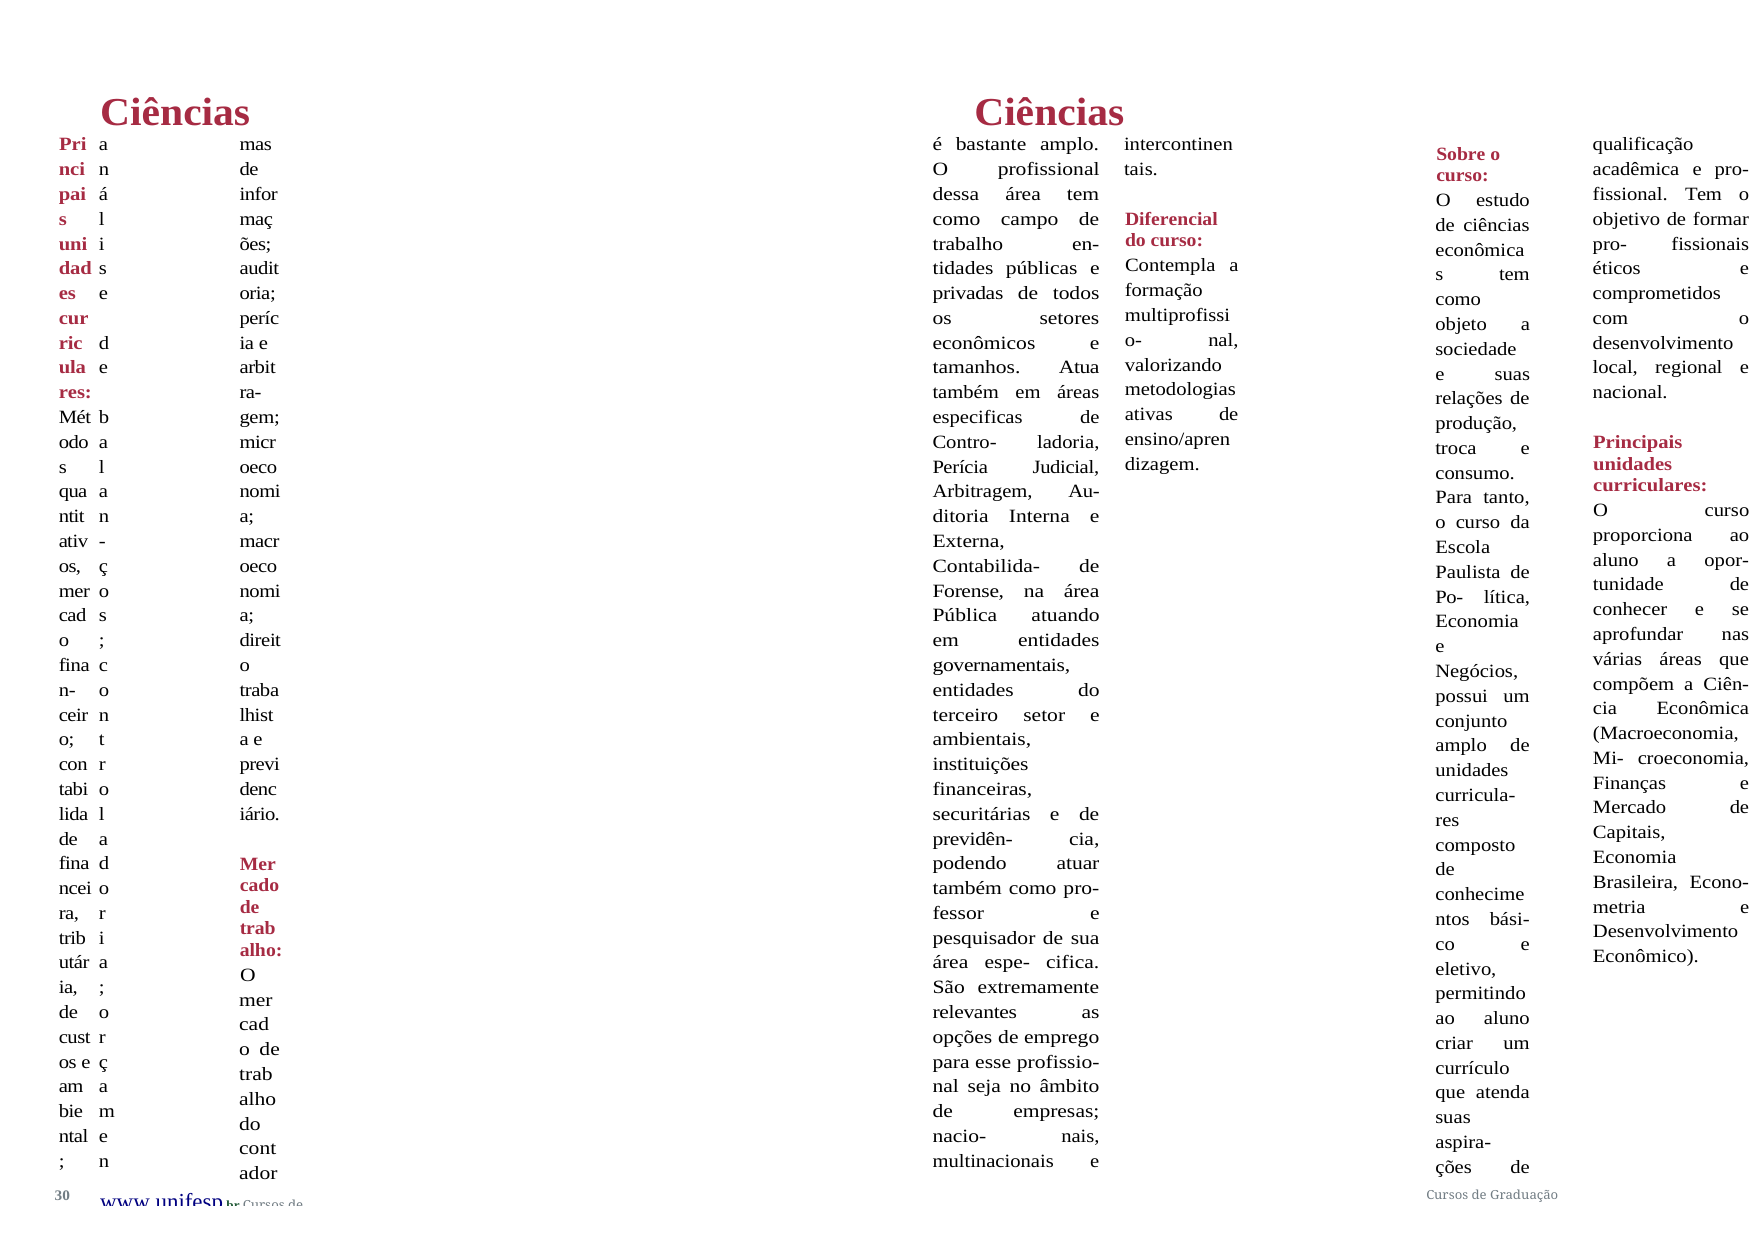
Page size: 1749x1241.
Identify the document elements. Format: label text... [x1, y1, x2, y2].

subtitle Principais unidades curriculares: [1593, 431, 1749, 496]
text Principais unidades curriculares: Métodos quantitativos, mercado finan- ceiro; contabilidade financeira, tributária, de custos e ambiental; análise de balan- ços; controladoria; orçamento público; fi- nanças; laboratório contábil; sistemas de informações; auditoria; perícia e arbitra- gem; microeconomia; macroeconomia; direito trabalhista e previdenciário. [58, 133, 92, 1171]
subtitle Diferencial do curso: [1125, 208, 1242, 251]
text qualificação acadêmica e pro- fissional. Tem o objetivo de formar pro- fissionais éticos e comprometidos com o desenvolvimento local, regional e nacional. [1592, 133, 1749, 403]
text O curso proporciona ao aluno a opor- tunidade de conhecer e se aprofundar nas várias áreas que compõem a Ciên- cia Econômica (Macroeconomia, Mi- croeconomia, Finanças e Mercado de Capitais, Economia Brasileira, Econo- metria e Desenvolvimento Econômico). [1593, 499, 1749, 967]
text O estudo de ciências econômicas tem como objeto a sociedade e suas relações de produção, troca e consumo. Para tanto, o curso da Escola Paulista de Po- lítica, Economia e Negócios, possui um conjunto amplo de unidades curricula- res composto de conhecimentos bási- co e eletivo, permitindo ao aluno criar um currículo que atenda suas aspira- ções de [1435, 189, 1530, 1177]
text intercontinentais. [1124, 133, 1238, 180]
text Contempla a formação multiprofissio- nal, valorizando metodologias ativas de ensino/aprendizagem. [1124, 254, 1238, 474]
text é bastante amplo. O profissional dessa área tem como campo de trabalho en- tidades públicas e privadas de todos os setores econômicos e tamanhos. Atua também em áreas especificas de Contro- ladoria, Perícia Judicial, Arbitragem, Au- ditoria Interna e Externa, Contabilida- de Forense, na área Pública atuando em entidades governamentais, entidades do terceiro setor e ambientais, instituições financeiras, securitárias e de previdên- cia, podendo atuar também como pro- fessor e pesquisador de sua área espe- cifica. São extremamente relevantes as opções de emprego para esse profissio- nal seja no âmbito de empresas; nacio- nais, multinacionais e [932, 133, 1099, 1171]
subtitle Sobre o curso: [1436, 142, 1530, 186]
text O mercado de trabalho do contador [239, 964, 279, 1183]
text Principais unidades curriculares: Métodos quantitativos, mercado finan- ceiro; contabilidade financeira, tributária, de custos e ambiental; análise de balan- ços; controladoria; orçamento público; fi- nanças; laboratório contábil; sistemas de informações; auditoria; perícia e arbitra- gem; microeconomia; macroeconomia; direito trabalhista e previdenciário. [239, 133, 281, 824]
subtitle Mercado de trabalho: [239, 852, 283, 960]
